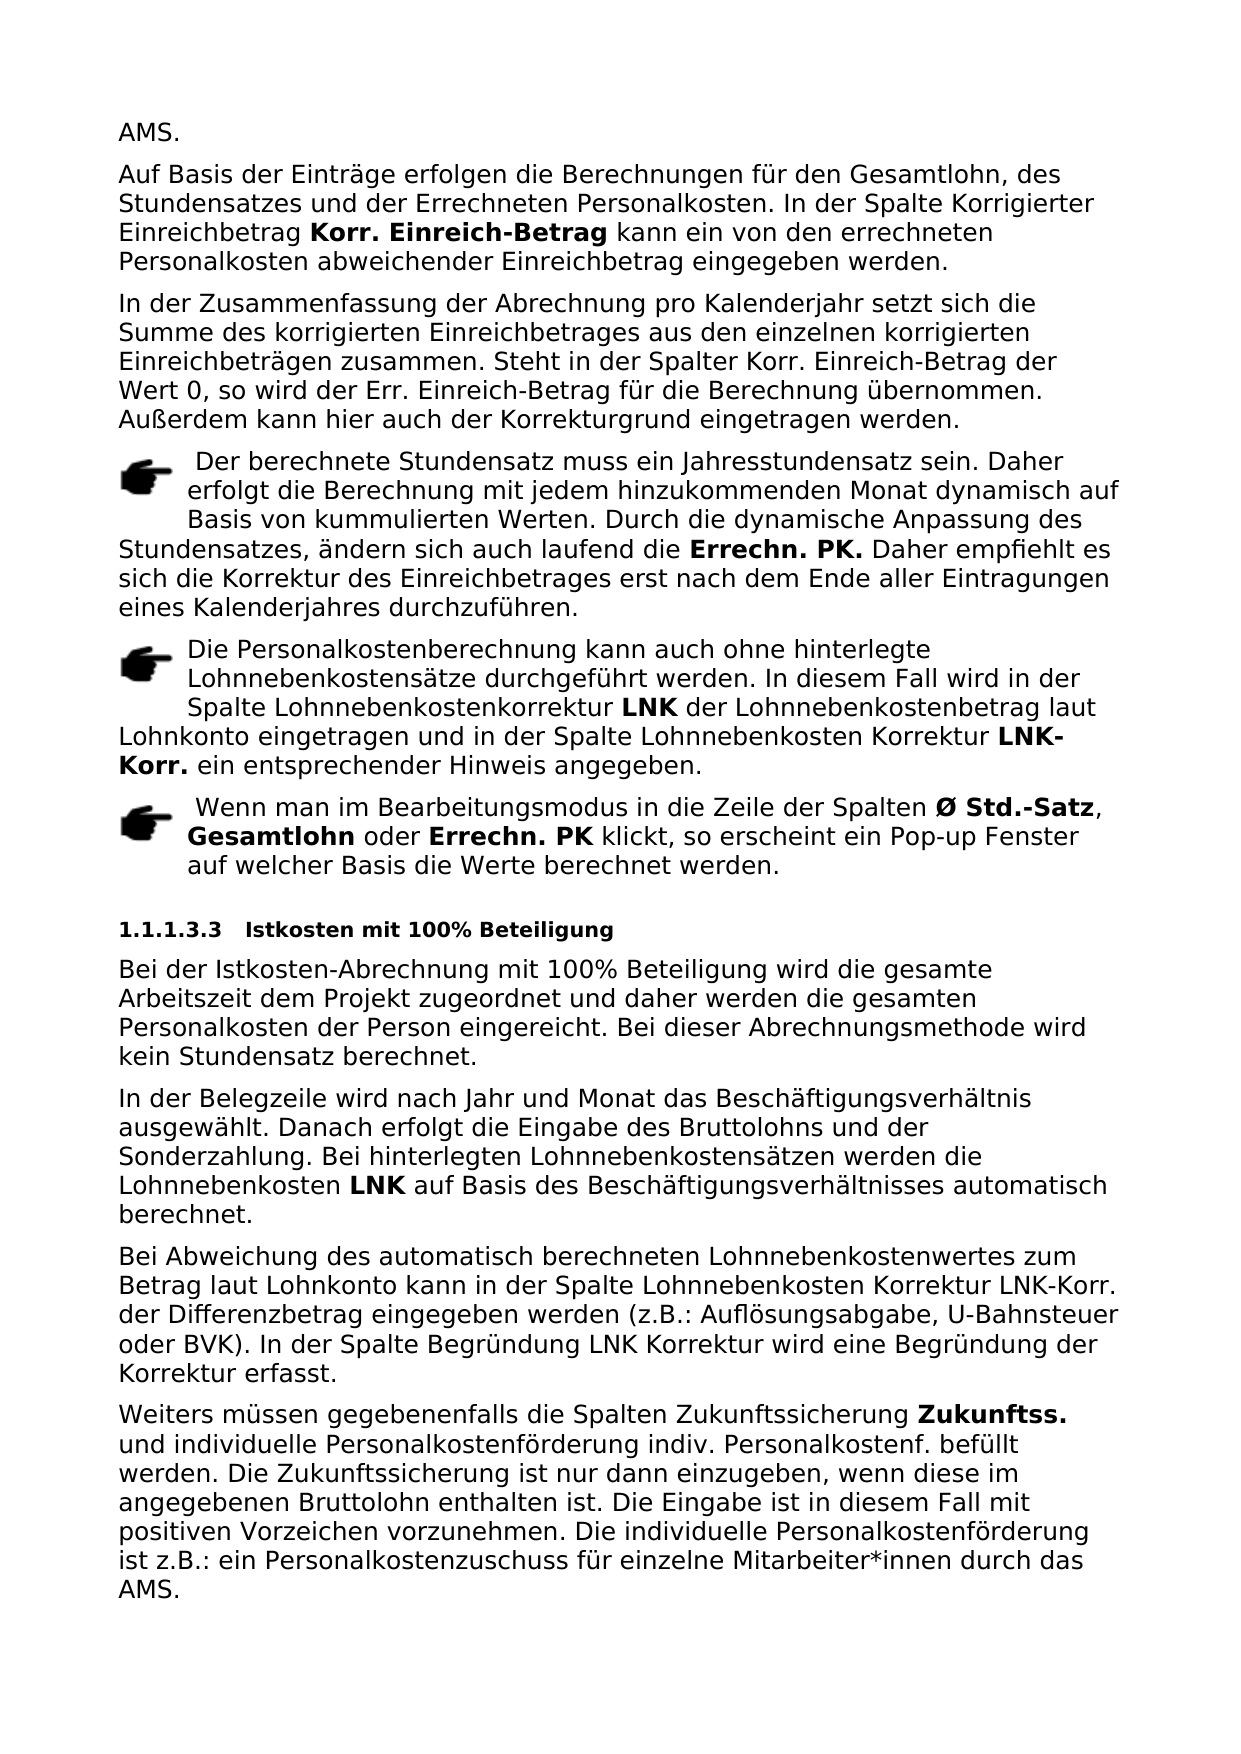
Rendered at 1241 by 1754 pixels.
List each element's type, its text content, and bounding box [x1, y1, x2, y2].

picture [118, 634, 187, 702]
text Weiters müssen gegebenenfalls die Spalten Zukunftssicherung Zukunftss. und individuelle Personalkostenförderung indiv. Personalkostenf. befüllt werden. Die Zukunftssicherung ist nur dann einzugeben, wenn diese im angegebenen Bruttolohn enthalten ist. Die Eingabe ist in diesem Fall mit positiven Vorzeichen vorzunehmen. Die individuelle Personalkostenförderung ist z.B.: ein Personalkostenzuschuss für einzelne Mitarbeiter*innen durch das AMS. [118, 1401, 1122, 1605]
text Bei Abweichung des automatisch berechneten Lohnnebenkostenwertes zum Betrag laut Lohnkonto kann in der Spalte Lohnnebenkosten Korrektur LNK-Korr. der Differenzbetrag eingegeben werden (z.B.: Auflösungsabgabe, U-Bahnsteuer oder BVK). In der Spalte Begründung LNK Korrektur wird eine Begründung der Korrektur erfasst. [118, 1242, 1122, 1388]
text Wenn man im Bearbeitungsmodus in die Zeile der Spalten Ø Std.-Satz, Gesamtlohn oder Errechn. PK klickt, so erscheint ein Pop-up Fenster auf welcher Basis die Werte berechnet werden. [118, 793, 1122, 881]
picture [118, 793, 187, 861]
text Die Personalkostenberechnung kann auch ohne hinterlegte Lohnnebenkostensätze durchgeführt werden. In diesem Fall wird in der Spalte Lohnnebenkostenkorrektur LNK der Lohnnebenkostenbetrag laut Lohnkonto eingetragen und in der Spalte Lohnnebenkosten Korrektur LNK-Korr. ein entsprechender Hinweis angegeben. [118, 635, 1122, 781]
text AMS. [118, 118, 1122, 147]
text Bei der Istkosten-Abrechnung mit 100% Beteiligung wird die gesamte Arbeitszeit dem Projekt zugeordnet und daher werden die gesamten Personalkosten der Person eingereicht. Bei dieser Abrechnungsmethode wird kein Stundensatz berechnet. [118, 955, 1122, 1072]
text Der berechnete Stundensatz muss ein Jahresstundensatz sein. Daher erfolgt die Berechnung mit jedem hinzukommenden Monat dynamisch auf Basis von kummulierten Werten. Durch die dynamische Anpassung des Stundensatzes, ändern sich auch laufend die Errechn. PK. Daher empfiehlt es sich die Korrektur des Einreichbetrages erst nach dem Ende aller Eintragungen eines Kalenderjahres durchzuführen. [118, 447, 1122, 622]
text In der Belegzeile wird nach Jahr und Monat das Beschäftigungsverhältnis ausgewählt. Danach erfolgt die Eingabe des Bruttolohns und der Sonderzahlung. Bei hinterlegten Lohnnebenkostensätzen werden die Lohnnebenkosten LNK auf Basis des Beschäftigungsverhältnisses automatisch berechnet. [118, 1084, 1122, 1230]
text In der Zusammenfassung der Abrechnung pro Kalenderjahr setzt sich die Summe des korrigierten Einreichbetrages aus den einzelnen korrigierten Einreichbeträgen zusammen. Steht in der Spalter Korr. Einreich-Betrag der Wert 0, so wird der Err. Einreich-Betrag für die Berechnung übernommen. Außerdem kann hier auch der Korrekturgrund eingetragen werden. [118, 289, 1122, 435]
subtitle Istkosten mit 100% Beteiligung [118, 918, 1122, 942]
text Auf Basis der Einträge erfolgen die Berechnungen für den Gesamtlohn, des Stundensatzes und der Errechneten Personalkosten. In der Spalte Korrigierter Einreichbetrag Korr. Einreich-Betrag kann ein von den errechneten Personalkosten abweichender Einreichbetrag eingegeben werden. [118, 160, 1122, 276]
picture [118, 447, 187, 515]
